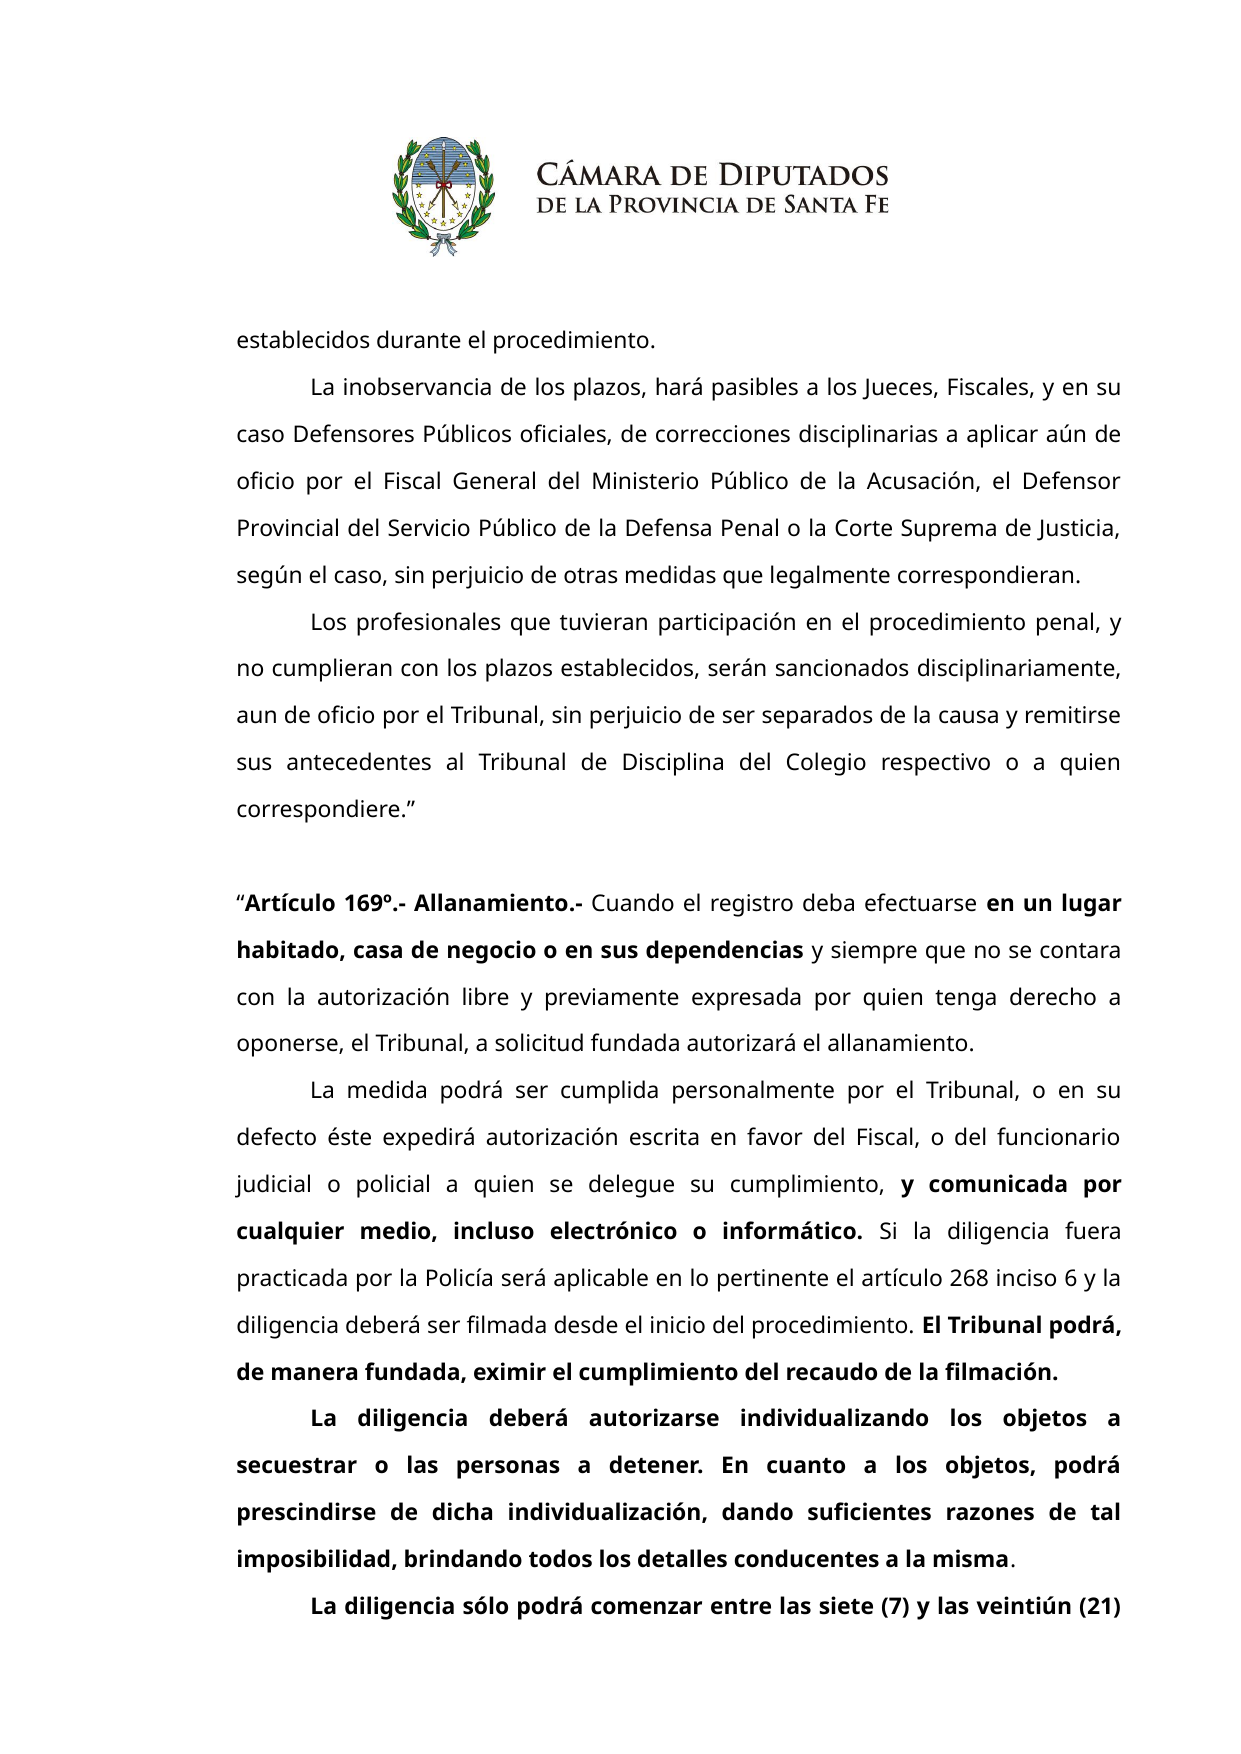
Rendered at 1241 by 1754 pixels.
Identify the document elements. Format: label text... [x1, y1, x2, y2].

picture [392, 137, 889, 261]
text La medida podrá ser cumplida personalmente por el Tribunal, o en su defecto éste expedirá autorización escrita en favor del Fiscal, o del funcionario judicial o policial a quien se delegue su cumplimiento, y comunicada por cualquier medio, incluso electrónico o informático. Si la diligencia fuera practicada por la Policía será aplicable en lo pertinente el artículo 268 inciso 6 y la diligencia deberá ser filmada desde el inicio del procedimiento. El Tribunal podrá, de manera fundada, eximir el cumplimiento del recaudo de la filmación. [236, 1074, 1122, 1387]
text establecidos durante el procedimiento. [236, 324, 1122, 356]
text Los profesionales que tuvieran participación en el procedimiento penal, y no cumplieran con los plazos establecidos, serán sancionados disciplinariamente, aun de oficio por el Tribunal, sin perjuicio de ser separados de la causa y remitirse sus antecedentes al Tribunal de Disciplina del Colegio respectivo o a quien correspondiere.” [236, 606, 1122, 824]
text La diligencia sólo podrá comenzar entre las siete (7) y las veintiún (21) [236, 1590, 1122, 1621]
text La diligencia deberá autorizarse individualizando los objetos a secuestrar o las personas a detener. En cuanto a los objetos, podrá prescindirse de dicha individualización, dando suficientes razones de tal imposibilidad, brindando todos los detalles conducentes a la misma. [236, 1402, 1122, 1574]
text “Artículo 169º.- Allanamiento.- Cuando el registro deba efectuarse en un lugar habitado, casa de negocio o en sus dependencias y siempre que no se contara con la autorización libre y previamente expresada por quien tenga derecho a oponerse, el Tribunal, a solicitud fundada autorizará el allanamiento. [236, 887, 1122, 1059]
text La inobservancia de los plazos, hará pasibles a los Jueces, Fiscales, y en su caso Defensores Públicos oficiales, de correcciones disciplinarias a aplicar aún de oficio por el Fiscal General del Ministerio Público de la Acusación, el Defensor Provincial del Servicio Público de la Defensa Penal o la Corte Suprema de Justicia, según el caso, sin perjuicio de otras medidas que legalmente correspondieran. [236, 371, 1122, 590]
